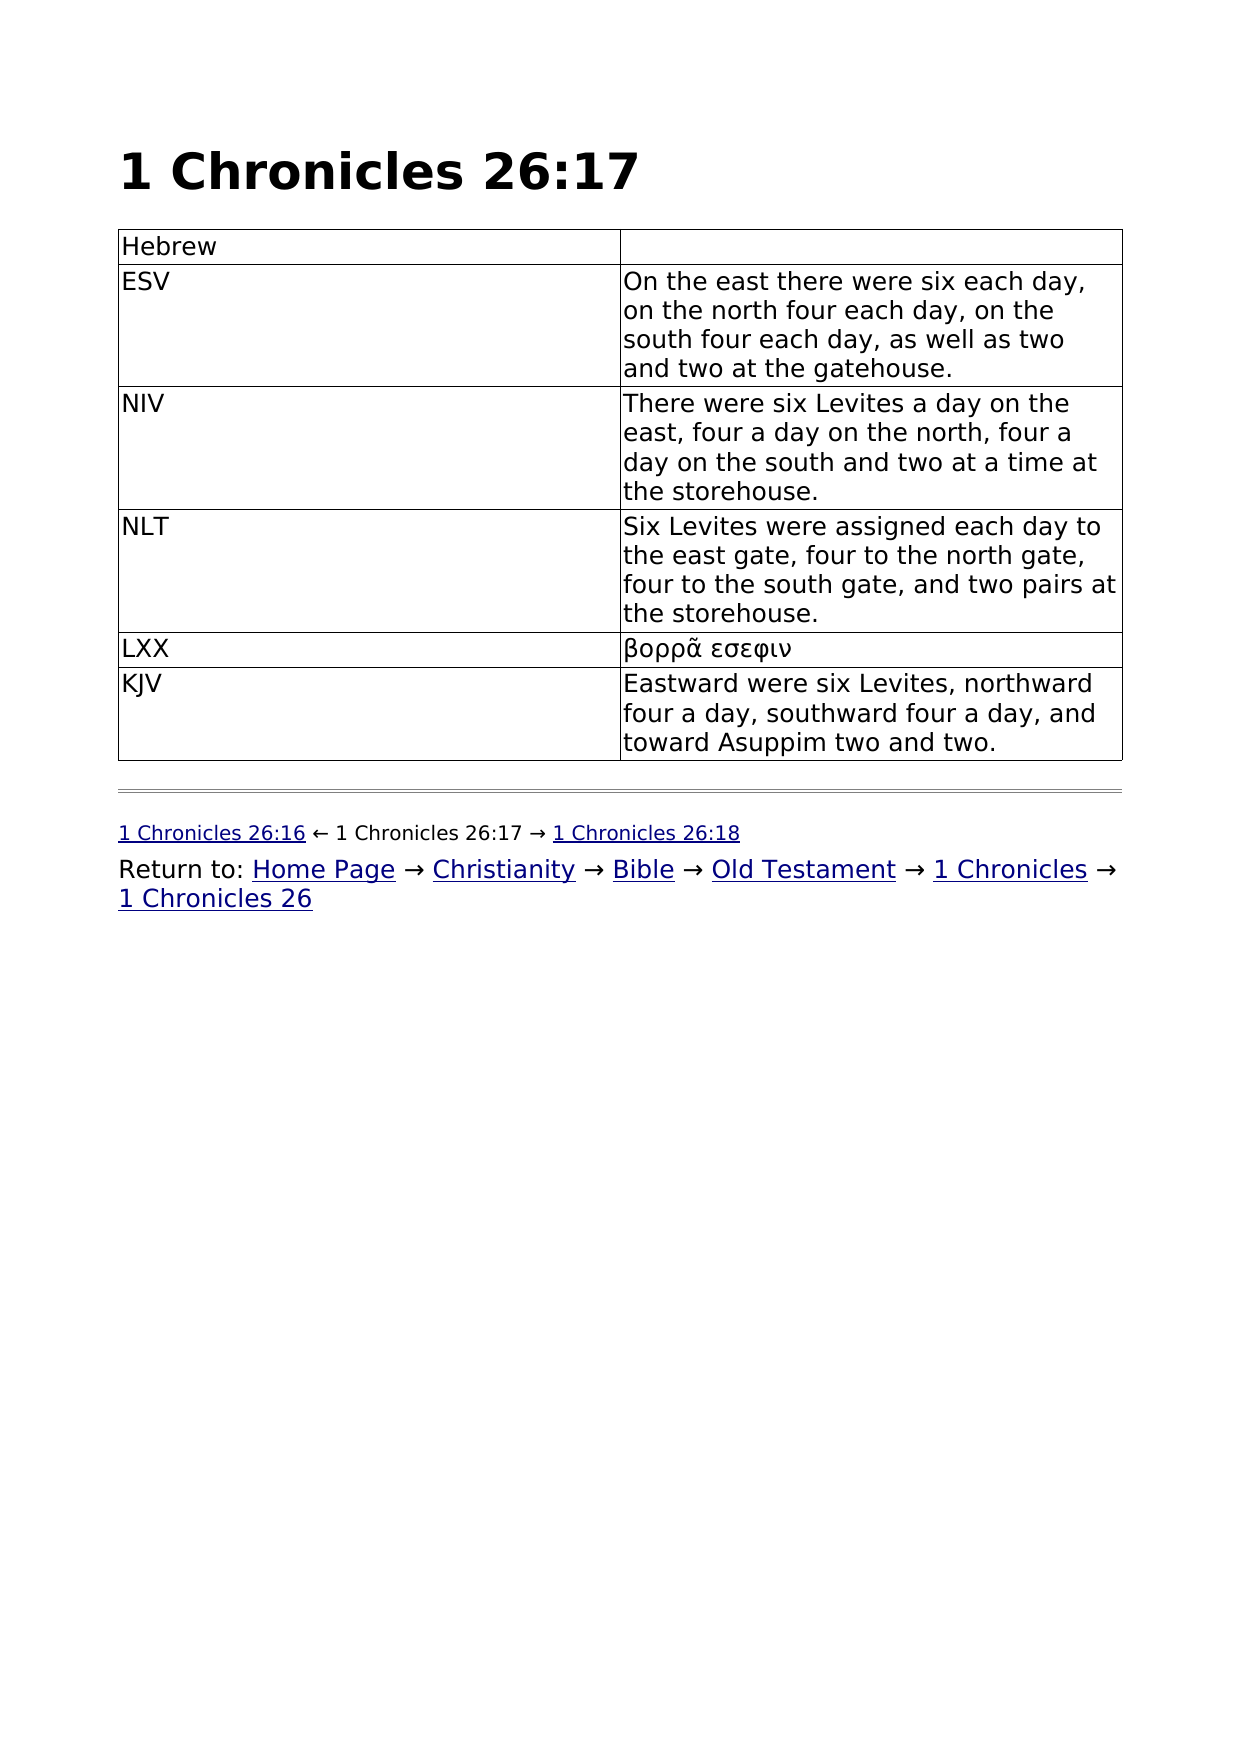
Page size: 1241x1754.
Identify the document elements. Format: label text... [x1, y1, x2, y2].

table_cell NIV [119, 387, 620, 509]
table_cell NLT [119, 510, 620, 632]
table_cell KJV [119, 668, 620, 760]
table_header [621, 230, 1122, 264]
table_cell Eastward were six Levites, northward four a day, southward four a day, and toward Asuppim two and two. [621, 668, 1122, 760]
subtitle 1 Chronicles 26:17 [118, 143, 1122, 201]
table_cell Six Levites were assigned each day to the east gate, four to the north gate, four to the south gate, and two pairs at the storehouse. [621, 510, 1122, 632]
table_header Hebrew [119, 230, 620, 264]
table_cell On the east there were six each day, on the north four each day, on the south four each day, as well as two and two at the gatehouse. [621, 265, 1122, 386]
table_cell ESV [119, 265, 620, 386]
text Return to: Home Page → Christianity → Bible → Old Testament → 1 Chronicles → 1 Chronicles 26 [118, 855, 1122, 914]
text 1 Chronicles 26:16 ← 1 Chronicles 26:17 → 1 Chronicles 26:18 [118, 821, 1122, 855]
table_cell LXX [119, 633, 620, 667]
table_cell βορρᾶ εσεφιν [621, 633, 1122, 667]
table_cell There were six Levites a day on the east, four a day on the north, four a day on the south and two at a time at the storehouse. [621, 387, 1122, 509]
